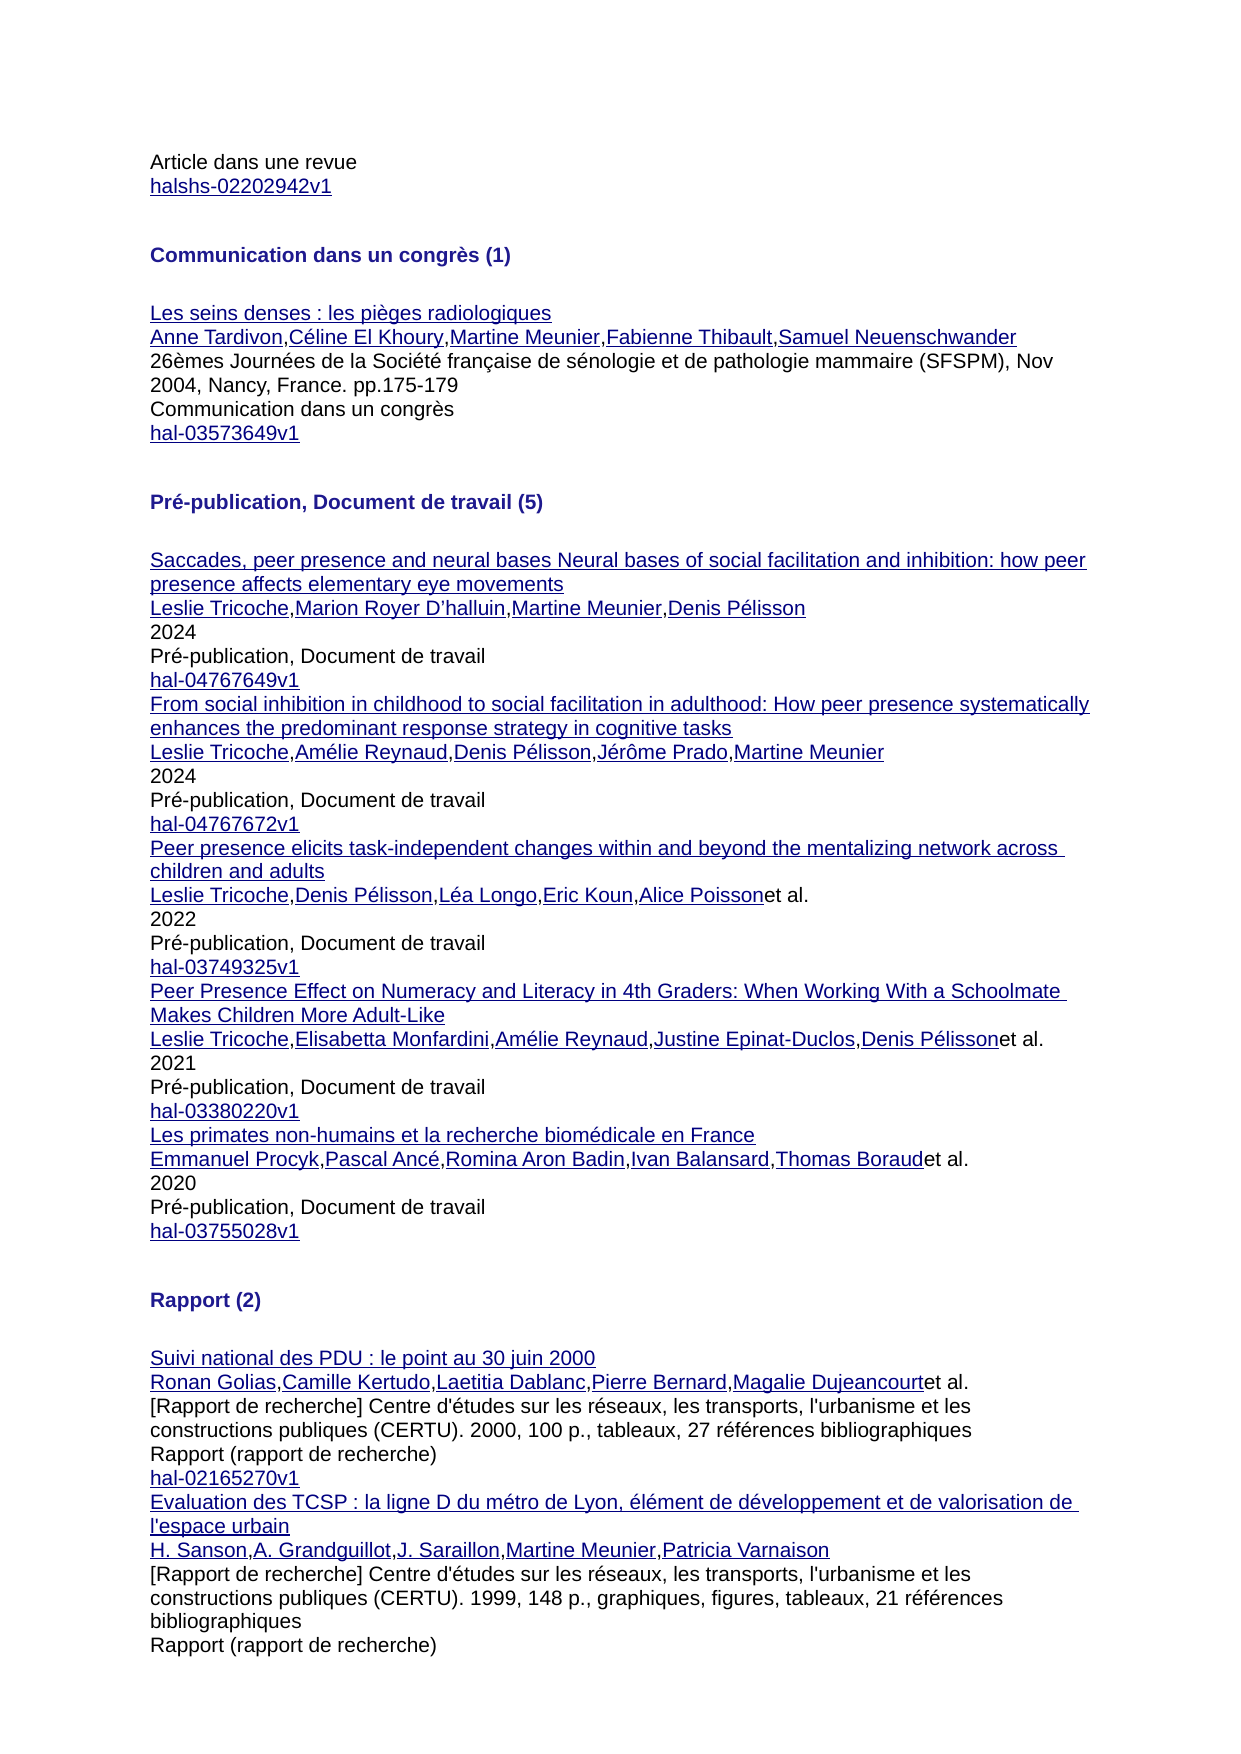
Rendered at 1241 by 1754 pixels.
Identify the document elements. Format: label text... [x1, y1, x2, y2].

subtitle Rapport (2) [150, 1287, 1090, 1311]
table_cell Peer presence elicits task-independent changes within and beyond the mentalizing network across children and adults Leslie Tricoche,Denis Pélisson,Léa Longo,Eric Koun,Alice Poissonet al. 2022 Pré-publication, Document de travail hal-03749325v1 [150, 835, 1090, 979]
table_cell Peer Presence Effect on Numeracy and Literacy in 4th Graders: When Working With a Schoolmate Makes Children More Adult-Like Leslie Tricoche,Elisabetta Monfardini,Amélie Reynaud,Justine Epinat-Duclos,Denis Pélissonet al. 2021 Pré-publication, Document de travail hal-03380220v1 [150, 979, 1090, 1123]
table_cell enhances the predominant response strategy in cognitive tasks Leslie Tricoche,Amélie Reynaud,Denis Pélisson,Jérôme Prado,Martine Meunier 2024 Pré-publication, Document de travail hal-04767672v1 [150, 714, 1090, 835]
table_header Suivi national des PDU : le point au 30 juin 2000 Ronan Golias,Camille Kertudo,Laetitia Dablanc,Pierre Bernard,Magalie Dujeancourtet al. [Rapport de recherche] Centre d'études sur les réseaux, les transports, l'urbanisme et les constructions publiques (CERTU). 2000, 100 p., tableaux, 27 références bibliographiques Rapport (rapport de recherche) hal-02165270v1 [150, 1346, 1090, 1489]
table_cell Article dans une revue halshs-02202942v1 [150, 150, 1090, 198]
subtitle Communication dans un congrès (1) [150, 243, 1090, 267]
table_cell Les primates non-humains et la recherche biomédicale en France Emmanuel Procyk,Pascal Ancé,Romina Aron Badin,Ivan Balansard,Thomas Boraudet al. 2020 Pré-publication, Document de travail hal-03755028v1 [150, 1123, 1090, 1243]
table_cell Evaluation des TCSP : la ligne D du métro de Lyon, élément de développement et de valorisation de l'espace urbain H. Sanson,A. Grandguillot,J. Saraillon,Martine Meunier,Patricia Varnaison [Rapport de recherche] Centre d'études sur les réseaux, les transports, l'urbanisme et les constructions publiques (CERTU). 1999, 148 p., graphiques, figures, tableaux, 21 références bibliographiques Rapport (rapport de recherche) [150, 1490, 1090, 1657]
subtitle Pré-publication, Document de travail (5) [150, 489, 1090, 513]
table_cell From social inhibition in childhood to social facilitation in adulthood: How peer presence systematically [150, 692, 1090, 713]
table_header Les seins denses : les pièges radiologiques Anne Tardivon,Céline El Khoury,Martine Meunier,Fabienne Thibault,Samuel Neuenschwander 26èmes Journées de la Société française de sénologie et de pathologie mammaire (SFSPM), Nov 2004, Nancy, France. pp.175-179 Communication dans un congrès hal-03573649v1 [150, 301, 1090, 445]
table_header Saccades, peer presence and neural bases Neural bases of social facilitation and inhibition: how peer presence affects elementary eye movements Leslie Tricoche,Marion Royer D’halluin,Martine Meunier,Denis Pélisson 2024 Pré-publication, Document de travail hal-04767649v1 [150, 548, 1090, 692]
